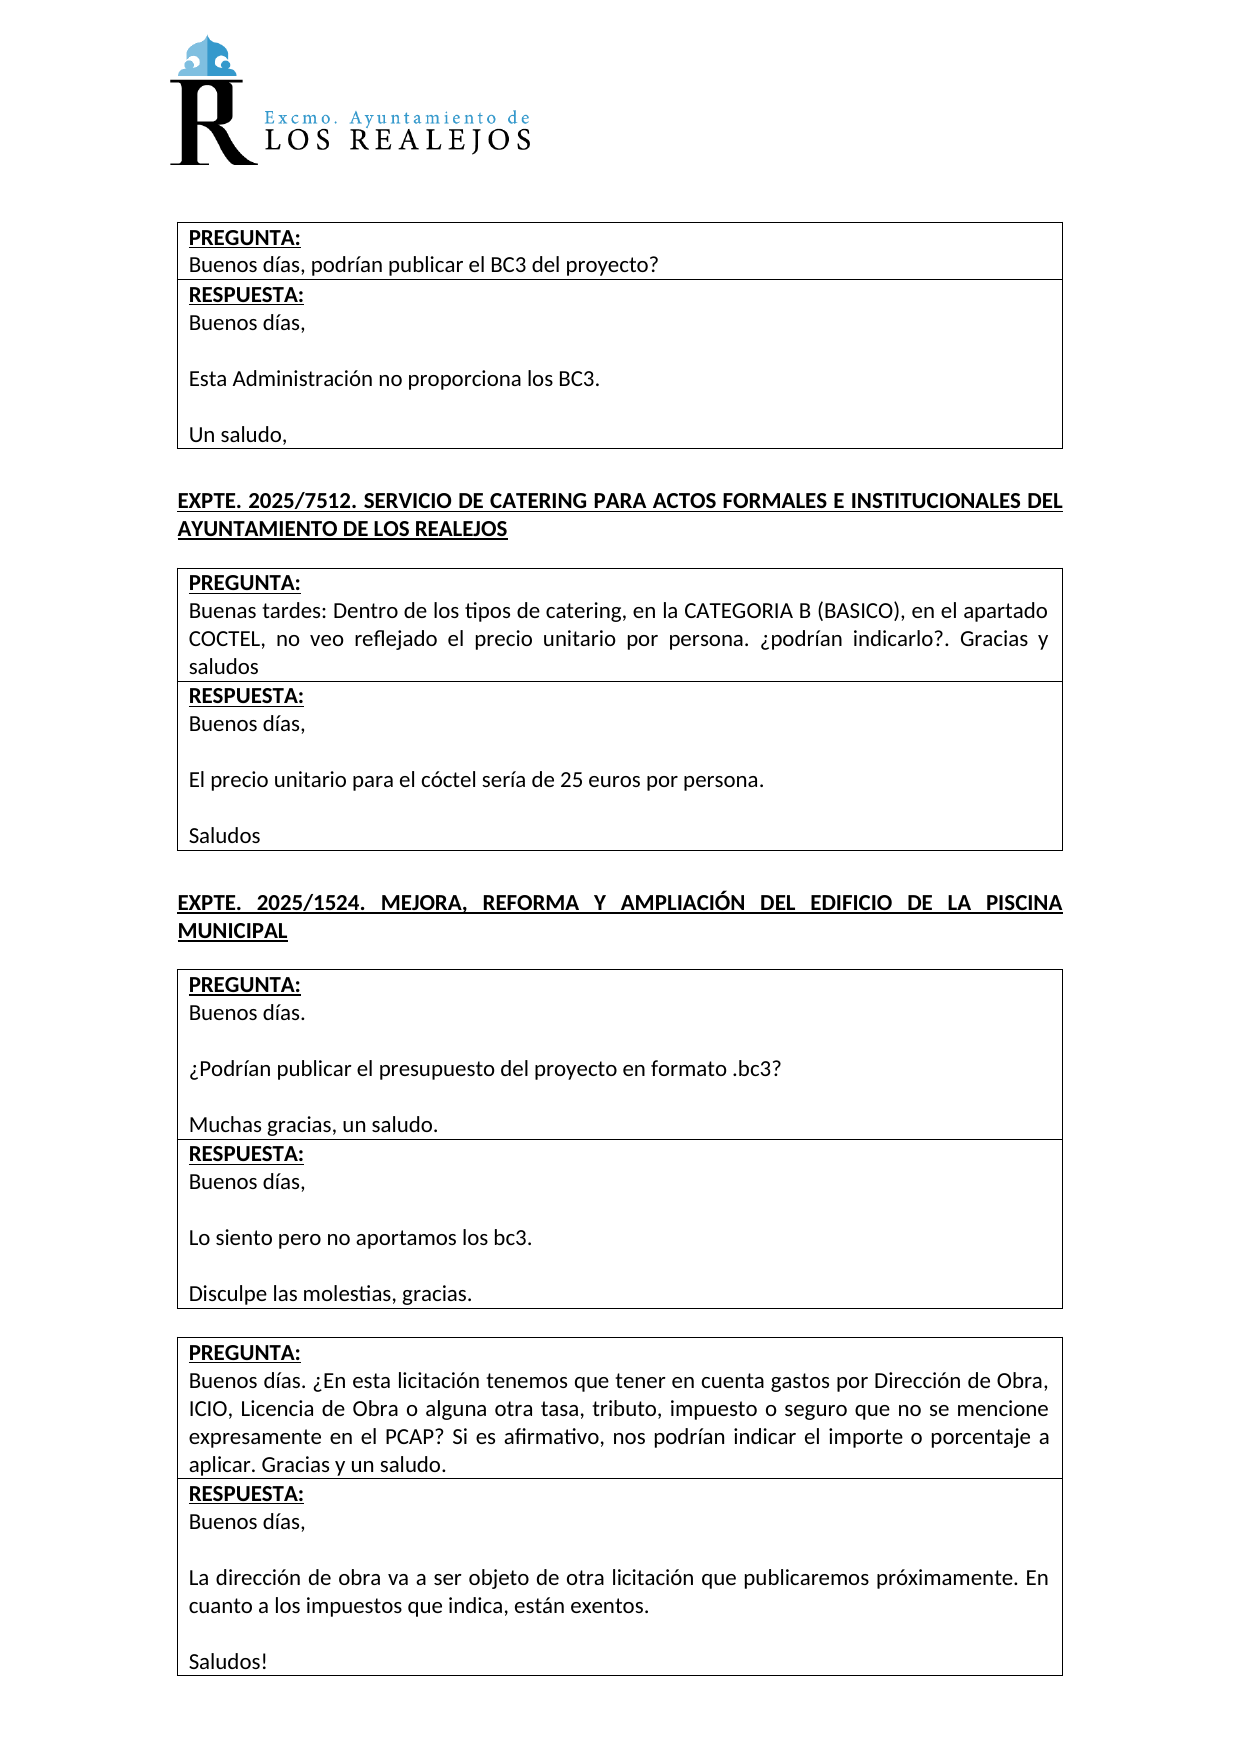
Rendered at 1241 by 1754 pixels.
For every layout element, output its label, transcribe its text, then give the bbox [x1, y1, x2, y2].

text EXPTE. 2025/1524. MEJORA, REFORMA Y AMPLIACIÓN DEL EDIFICIO DE LA PISCINA [177, 888, 1063, 912]
table_cell RESPUESTA: Buenos días, Lo siento pero no aportamos los bc3. Disculpe las molestias, gracias. [178, 1140, 1062, 1308]
table_header PREGUNTA: Buenos días, podrían publicar el BC3 del proyecto? [178, 223, 1062, 279]
table_header PREGUNTA: Buenos días. ¿En esta licitación tenemos que tener en cuenta gastos por Dirección de Obra, ICIO, Licencia de Obra o alguna otra tasa, tributo, impuesto o seguro que no se mencione expresamente en el PCAP? Si es afirmativo, nos podrían indicar el importe o porcentaje a aplicar. Gracias y un saludo. [178, 1338, 1062, 1478]
text MUNICIPAL [177, 914, 1063, 944]
table_cell RESPUESTA: Buenos días, Esta Administración no proporciona los BC3. Un saludo, [178, 280, 1062, 448]
text EXPTE. 2025/7512. SERVICIO DE CATERING PARA ACTOS FORMALES E INSTITUCIONALES DEL [177, 486, 1063, 511]
table_cell RESPUESTA: Buenos días, La dirección de obra va a ser objeto de otra licitación que publicaremos próximamente. En cuanto a los impuestos que indica, están exentos. Saludos! [178, 1479, 1062, 1675]
table_header PREGUNTA: Buenas tardes: Dentro de los tipos de catering, en la CATEGORIA B (BASICO), en el apartado COCTEL, no veo reflejado el precio unitario por persona. ¿podrían indicarlo?. Gracias y saludos [178, 569, 1062, 681]
table_cell RESPUESTA: Buenos días, El precio unitario para el cóctel sería de 25 euros por persona. Saludos [178, 682, 1062, 850]
text AYUNTAMIENTO DE LOS REALEJOS [177, 512, 1063, 542]
table_header PREGUNTA: Buenos días. ¿Podrían publicar el presupuesto del proyecto en formato .bc3? Muchas gracias, un saludo. [178, 970, 1062, 1138]
